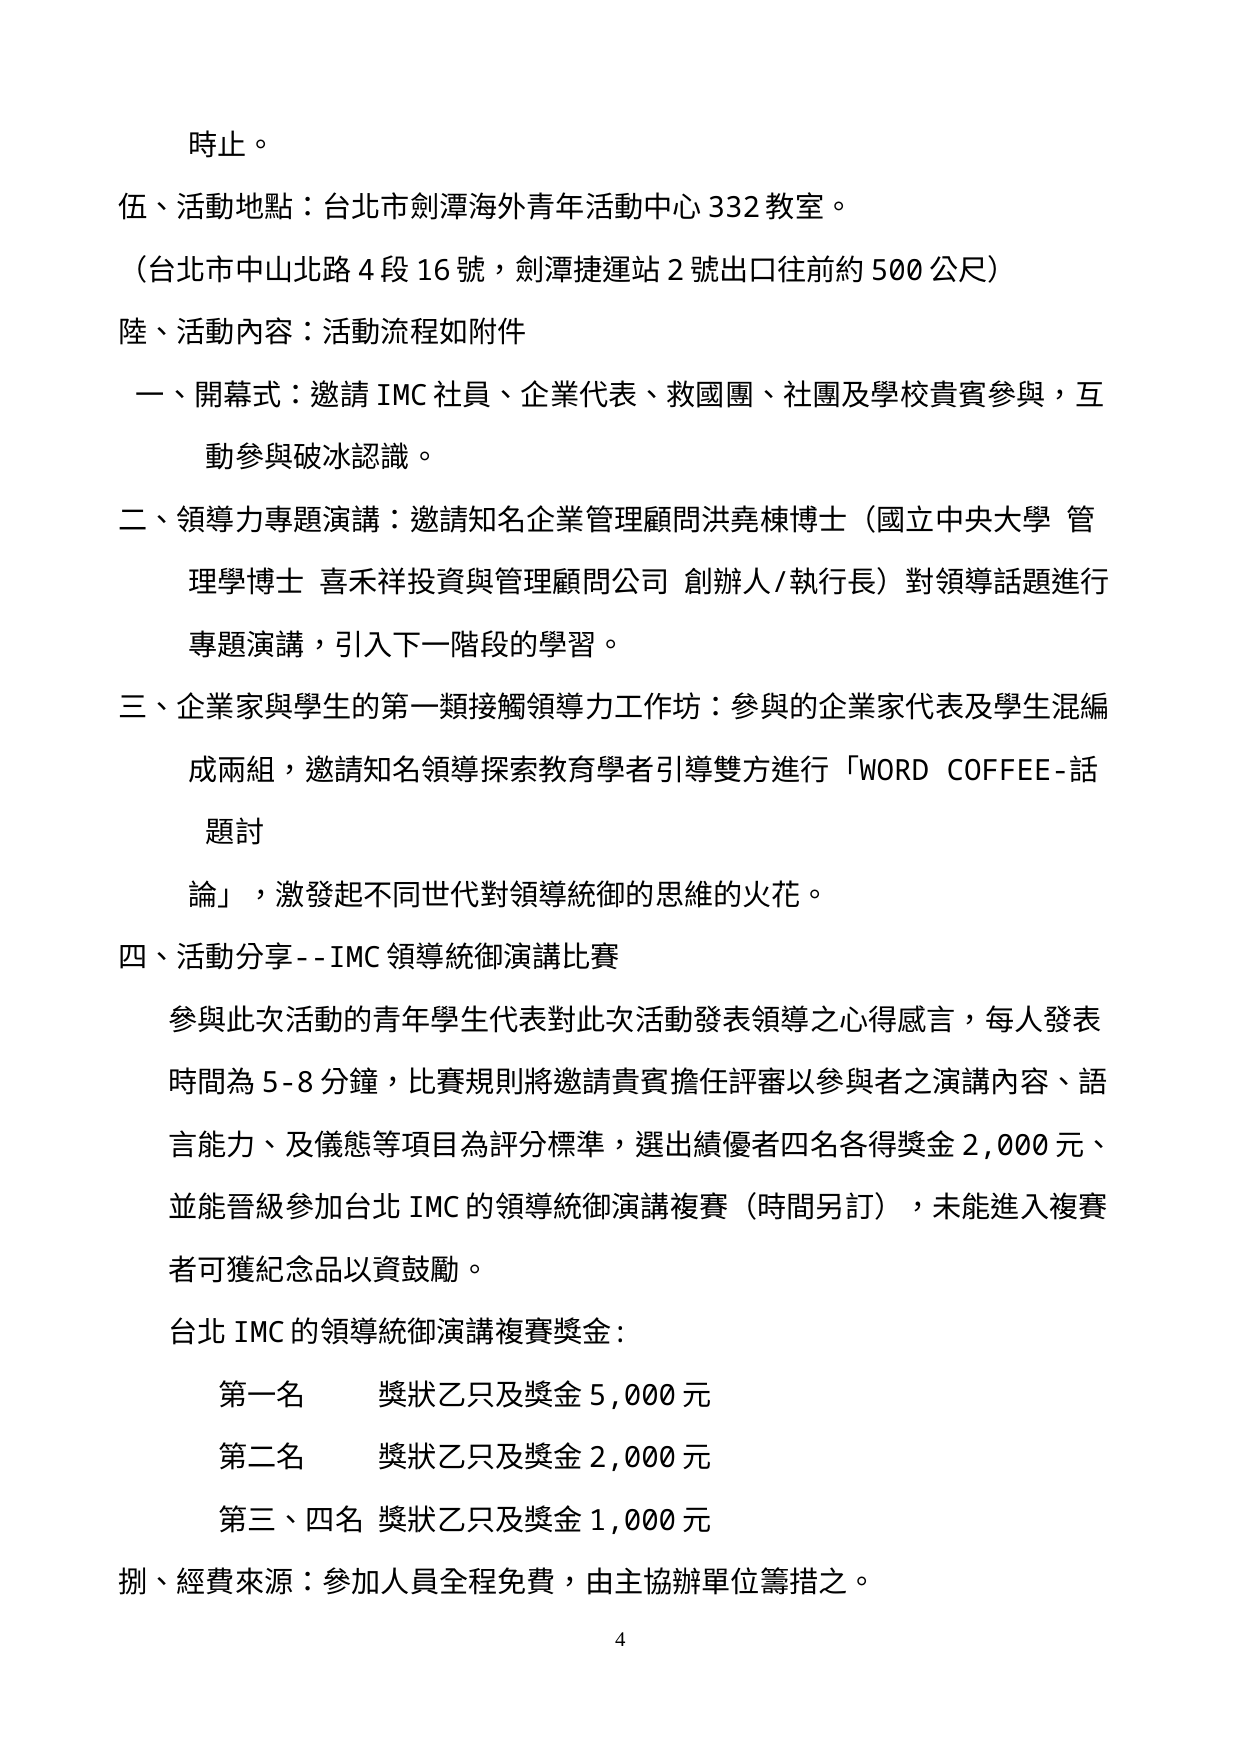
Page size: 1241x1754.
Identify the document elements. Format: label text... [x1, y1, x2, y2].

text 第二名 獎狀乙只及獎金2,000元 [218, 1413, 1122, 1476]
text 動參與破冰認識。 [118, 413, 1122, 476]
text 參與此次活動的青年學生代表對此次活動發表領導之心得感言，每人發表時間為5-8分鐘，比賽規則將邀請貴賓擔任評審以參與者之演講內容、語言能力、及儀態等項目為評分標準，選出績優者四名各得獎金2,000元、並能晉級參加台北IMC的領導統御演講複賽（時間另訂），未能進入複賽者可獲紀念品以資鼓勵。 [168, 976, 1122, 1288]
text 第一名 獎狀乙只及獎金5,000元 [218, 1351, 1122, 1413]
text 伍、活動地點：台北市劍潭海外青年活動中心332教室。 [118, 163, 1122, 226]
text 成兩組，邀請知名領導探索教育學者引導雙方進行「WORD COFFEE-話題討 [118, 726, 1122, 851]
text 理學博士 喜禾祥投資與管理顧問公司 創辦人/執行長）對領導話題進行 [118, 538, 1122, 601]
text 第三、四名 獎狀乙只及獎金1,000元 [218, 1476, 1122, 1538]
text 陸、活動內容：活動流程如附件 [118, 288, 1122, 351]
text 論」，激發起不同世代對領導統御的思維的火花。 [118, 851, 1122, 913]
text 二、領導力專題演講：邀請知名企業管理顧問洪堯棟博士（國立中央大學 管 [118, 476, 1122, 538]
text 一、開幕式：邀請IMC社員、企業代表、救國團、社團及學校貴賓參與，互 [118, 351, 1122, 413]
text 三、企業家與學生的第一類接觸領導力工作坊：參與的企業家代表及學生混編 [118, 663, 1122, 726]
text （台北市中山北路4段16號，劍潭捷運站2號出口往前約500公尺） [118, 226, 1122, 288]
text 四、活動分享--IMC領導統御演講比賽 [118, 913, 1122, 976]
text 捌、經費來源：參加人員全程免費，由主協辦單位籌措之。 [118, 1538, 1122, 1601]
text 台北IMC的領導統御演講複賽獎金: [168, 1288, 1122, 1351]
text 時止。 [118, 101, 1122, 163]
text 專題演講，引入下一階段的學習。 [118, 601, 1122, 663]
